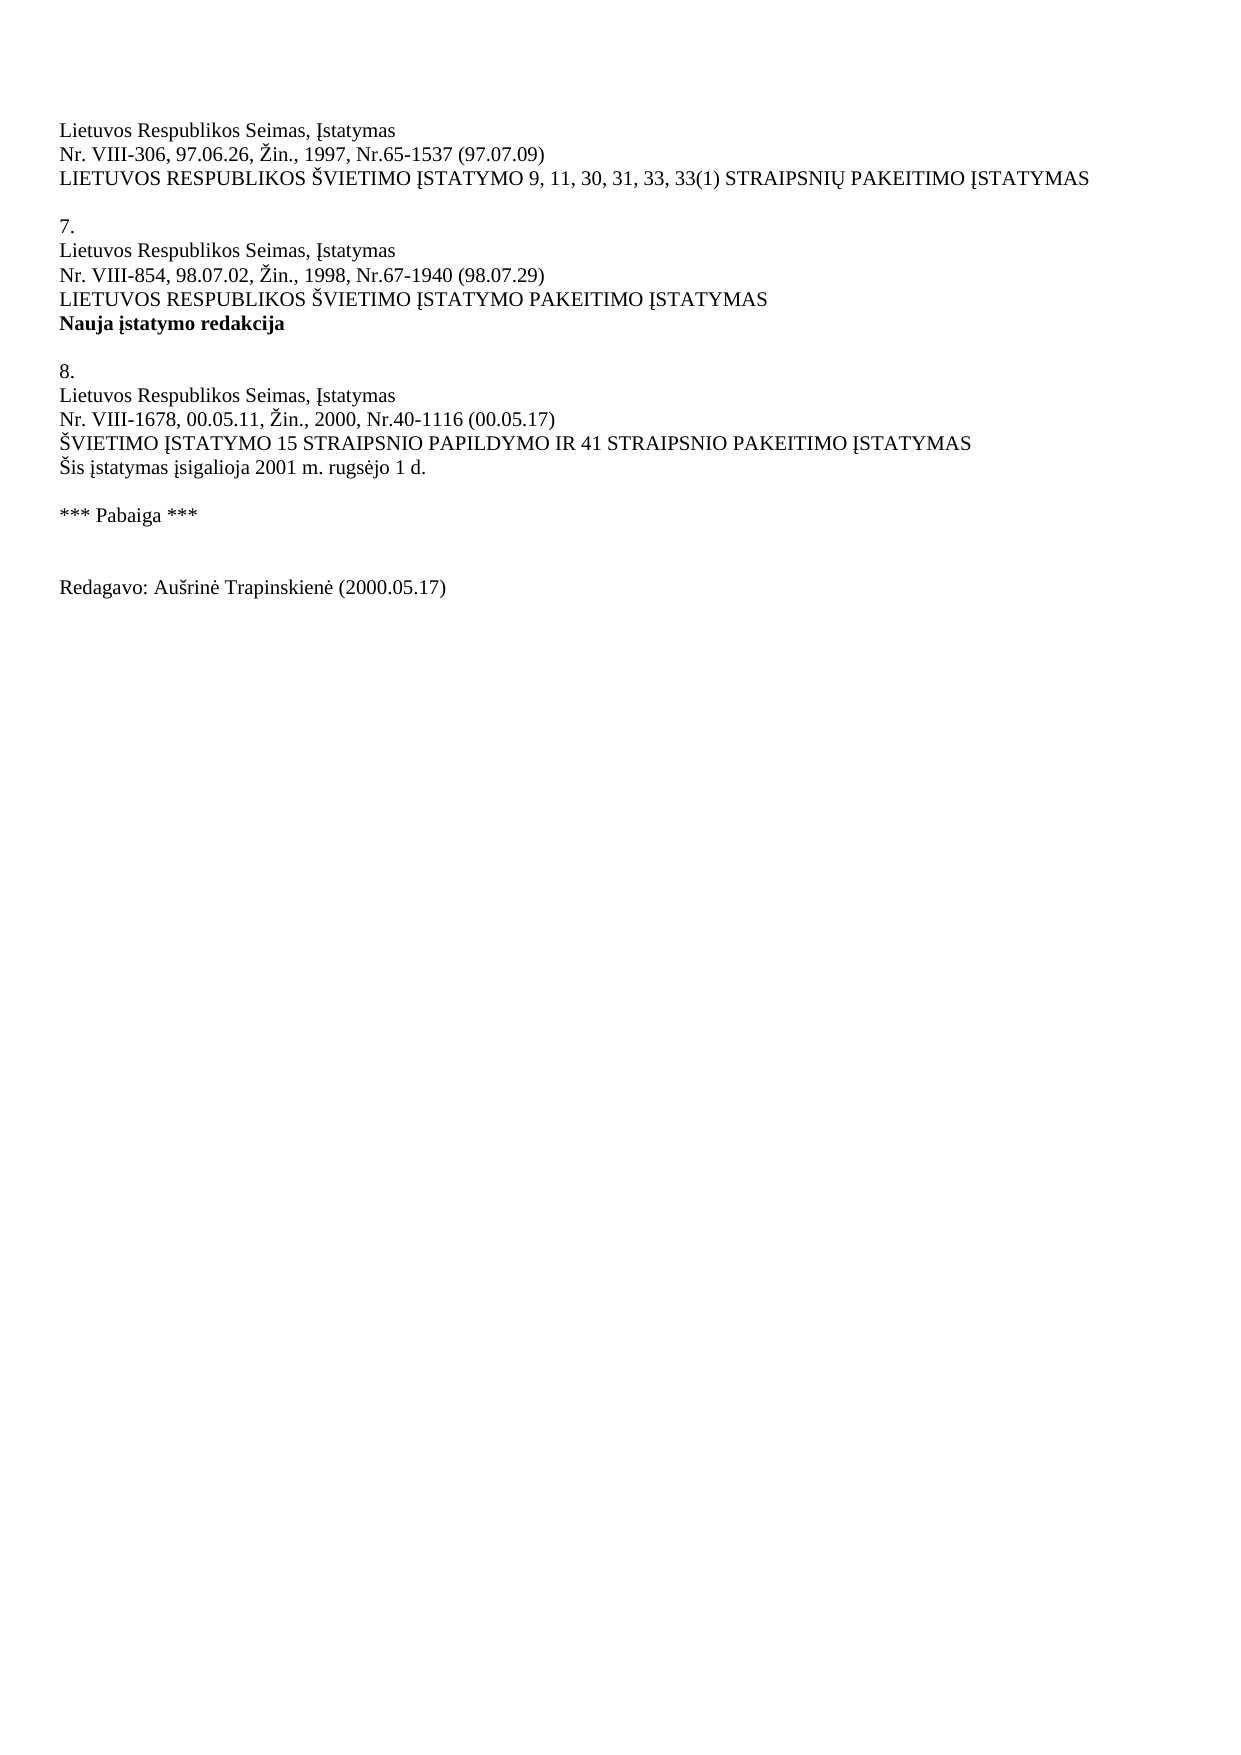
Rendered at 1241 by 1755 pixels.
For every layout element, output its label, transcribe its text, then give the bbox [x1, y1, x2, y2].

text Lietuvos Respublikos Seimas, Įstatymas [59, 118, 1122, 142]
text LIETUVOS RESPUBLIKOS ŠVIETIMO ĮSTATYMO 9, 11, 30, 31, 33, 33(1) STRAIPSNIŲ PAKEITIMO ĮSTATYMAS [59, 166, 1122, 190]
text Nr. VIII-306, 97.06.26, Žin., 1997, Nr.65-1537 (97.07.09) [59, 142, 1122, 166]
text Nr. VIII-854, 98.07.02, Žin., 1998, Nr.67-1940 (98.07.29) [59, 262, 1122, 287]
text 8. [59, 359, 1122, 383]
text Nauja įstatymo redakcija [59, 311, 1122, 335]
text ŠVIETIMO ĮSTATYMO 15 STRAIPSNIO PAPILDYMO IR 41 STRAIPSNIO PAKEITIMO ĮSTATYMAS [59, 431, 1122, 455]
text *** Pabaiga *** [59, 503, 1122, 527]
text 7. [59, 214, 1122, 238]
text LIETUVOS RESPUBLIKOS ŠVIETIMO ĮSTATYMO PAKEITIMO ĮSTATYMAS [59, 287, 1122, 311]
text Šis įstatymas įsigalioja 2001 m. rugsėjo 1 d. [59, 455, 1122, 479]
text Nr. VIII-1678, 00.05.11, Žin., 2000, Nr.40-1116 (00.05.17) [59, 407, 1122, 431]
text Redagavo: Aušrinė Trapinskienė (2000.05.17) [59, 575, 1122, 599]
text Lietuvos Respublikos Seimas, Įstatymas [59, 383, 1122, 407]
text Lietuvos Respublikos Seimas, Įstatymas [59, 238, 1122, 262]
